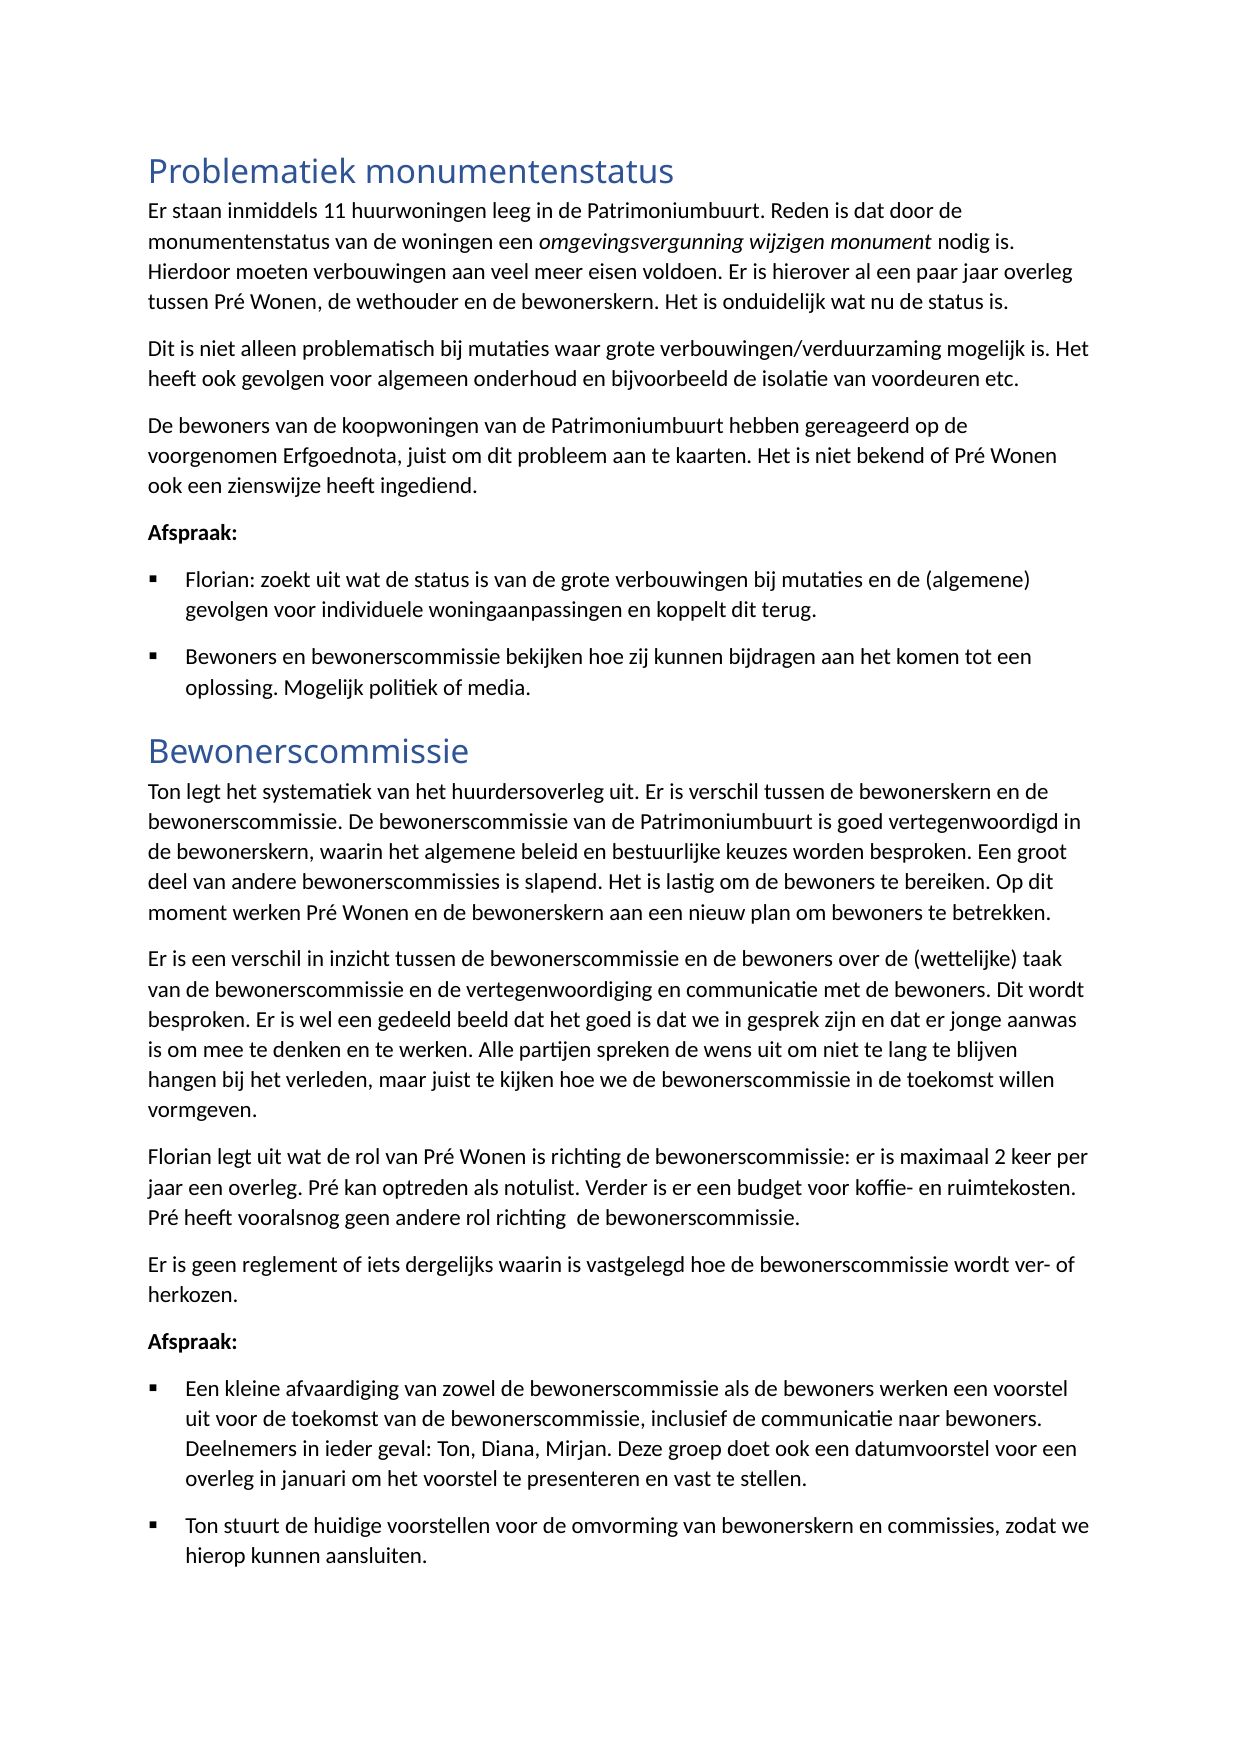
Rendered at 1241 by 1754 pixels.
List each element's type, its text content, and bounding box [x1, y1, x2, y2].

list Ton stuurt de huidige voorstellen voor de omvorming van bewonerskern en commissies, zodat we hierop kunnen aansluiten. [148, 1511, 1093, 1569]
subtitle Bewonerscommissie [148, 728, 1093, 773]
text Er is een verschil in inzicht tussen de bewonerscommissie en de bewoners over de (wettelijke) taak van de bewonerscommissie en de vertegenwoordiging en communicatie met de bewoners. Dit wordt besproken. Er is wel een gedeeld beeld dat het goed is dat we in gesprek zijn en dat er jonge aanwas is om mee te denken en te werken. Alle partijen spreken de wens uit om niet te lang te blijven hangen bij het verleden, maar juist te kijken hoe we de bewonerscommissie in de toekomst willen vormgeven. [148, 944, 1093, 1123]
list Bewoners en bewonerscommissie bekijken hoe zij kunnen bijdragen aan het komen tot een oplossing. Mogelijk politiek of media. [148, 642, 1093, 701]
text Er staan inmiddels 11 huurwoningen leeg in de Patrimoniumbuurt. Reden is dat door de monumentenstatus van de woningen een omgevingsvergunning wijzigen monument nodig is. Hierdoor moeten verbouwingen aan veel meer eisen voldoen. Er is hierover al een paar jaar overleg tussen Pré Wonen, de wethouder en de bewonerskern. Het is onduidelijk wat nu de status is. [148, 197, 1093, 315]
text Ton legt het systematiek van het huurdersoverleg uit. Er is verschil tussen de bewonerskern en de bewonerscommissie. De bewonerscommissie van de Patrimoniumbuurt is goed vertegenwoordigd in de bewonerskern, waarin het algemene beleid en bestuurlijke keuzes worden besproken. Een groot deel van andere bewonerscommissies is slapend. Het is lastig om de bewoners te bereiken. Op dit moment werken Pré Wonen en de bewonerskern aan een nieuw plan om bewoners te betrekken. [148, 777, 1093, 926]
list Een kleine afvaardiging van zowel de bewonerscommissie als de bewoners werken een voorstel uit voor de toekomst van de bewonerscommissie, inclusief de communicatie naar bewoners. Deelnemers in ieder geval: Ton, Diana, Mirjan. Deze groep doet ook een datumvoorstel voor een overleg in januari om het voorstel te presenteren en vast te stellen. [148, 1374, 1093, 1492]
list Florian: zoekt uit wat de status is van de grote verbouwingen bij mutaties en de (algemene) gevolgen voor individuele woningaanpassingen en koppelt dit terug. [148, 565, 1093, 623]
text Dit is niet alleen problematisch bij mutaties waar grote verbouwingen/verduurzaming mogelijk is. Het heeft ook gevolgen voor algemeen onderhoud en bijvoorbeeld de isolatie van voordeuren etc. [148, 334, 1093, 392]
text Afspraak: [148, 518, 1093, 546]
text De bewoners van de koopwoningen van de Patrimoniumbuurt hebben gereageerd op de voorgenomen Erfgoednota, juist om dit probleem aan te kaarten. Het is niet bekend of Pré Wonen ook een zienswijze heeft ingediend. [148, 411, 1093, 499]
text Afspraak: [148, 1327, 1093, 1355]
subtitle Problematiek monumentenstatus [148, 148, 1093, 193]
text Florian legt uit wat de rol van Pré Wonen is richting de bewonerscommissie: er is maximaal 2 keer per jaar een overleg. Pré kan optreden als notulist. Verder is er een budget voor koffie- en ruimtekosten. Pré heeft vooralsnog geen andere rol richting de bewonerscommissie. [148, 1142, 1093, 1231]
text Er is geen reglement of iets dergelijks waarin is vastgelegd hoe de bewonerscommissie wordt ver- of herkozen. [148, 1250, 1093, 1308]
